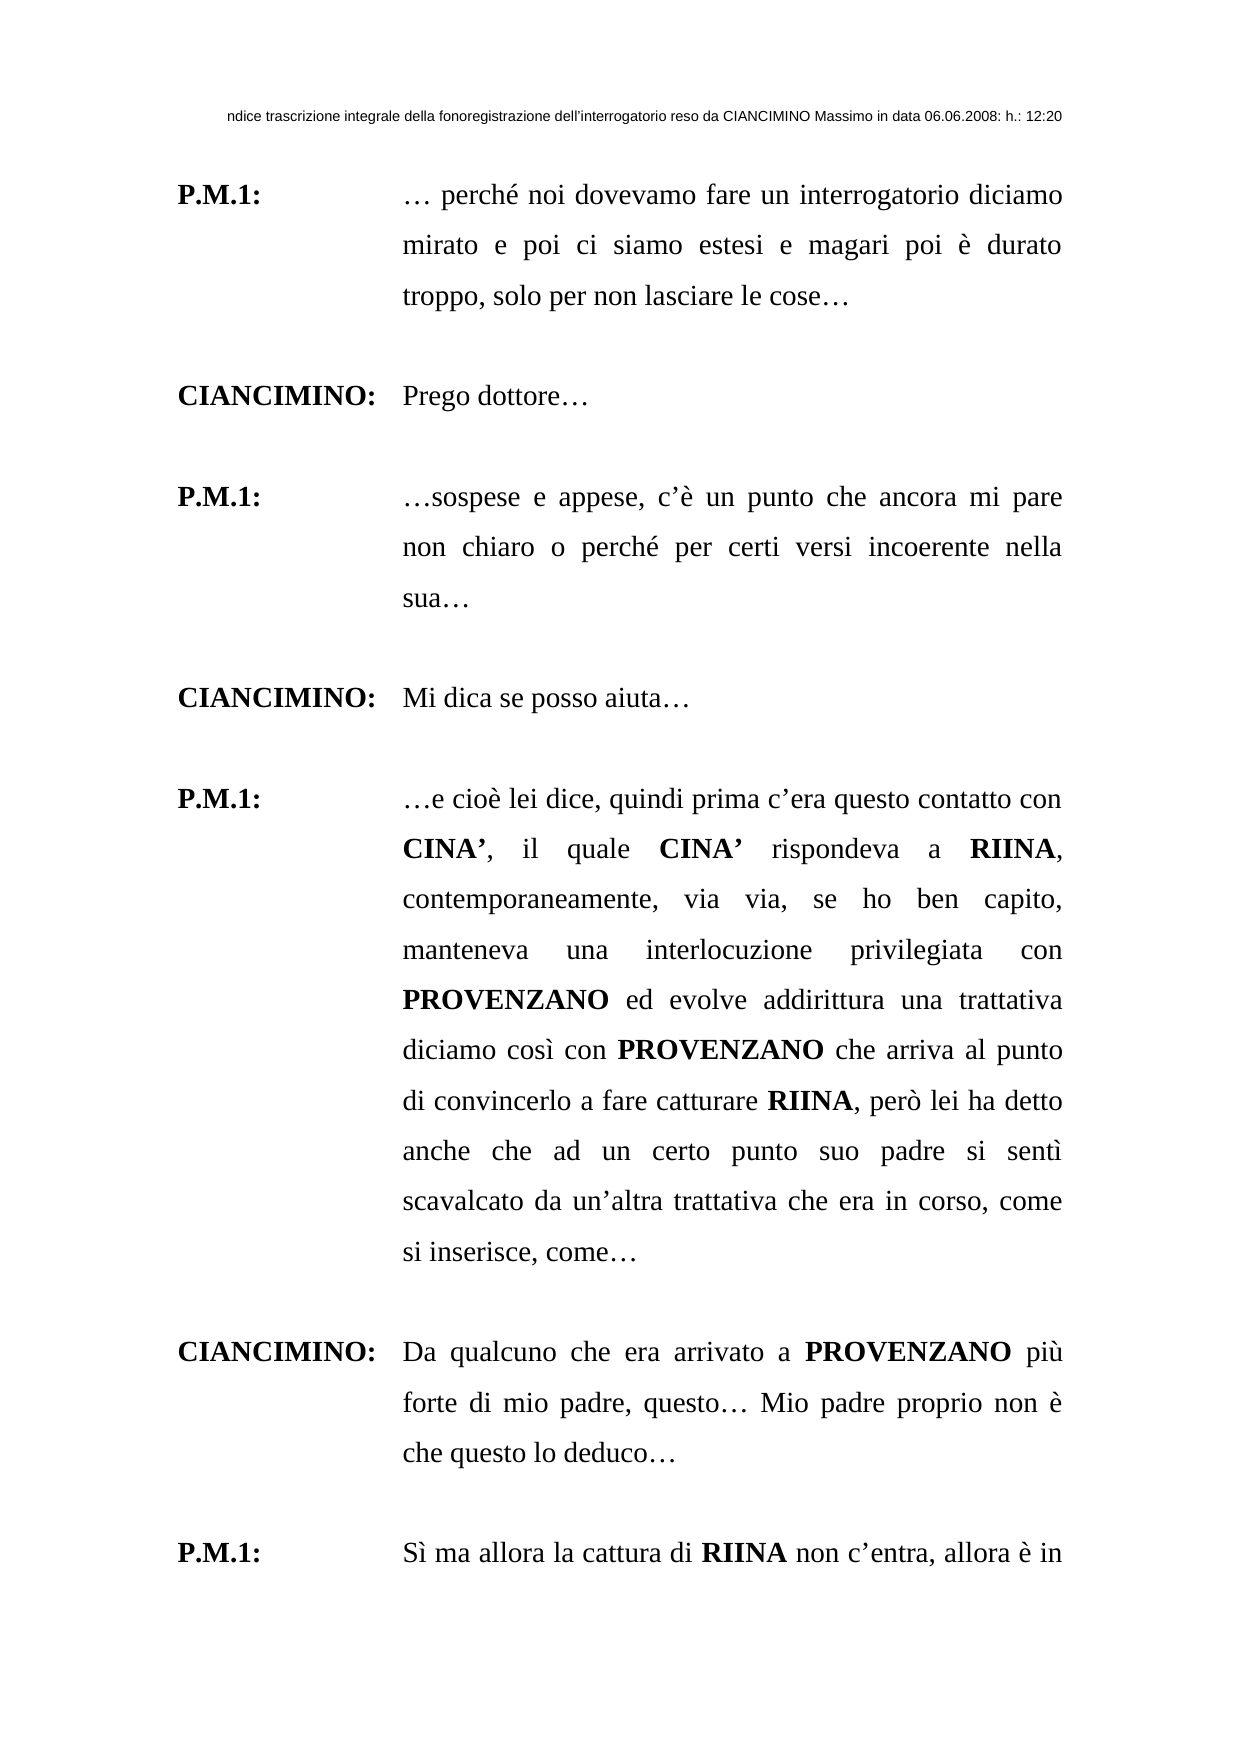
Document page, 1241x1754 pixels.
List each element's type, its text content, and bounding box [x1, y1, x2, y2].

text CIANCIMINO: Mi dica se posso aiuta… [177, 680, 1063, 714]
text P.M.1: … perché noi dovevamo fare un interrogatorio diciamo mirato e poi ci siamo estesi e magari poi è durato troppo, solo per non lasciare le cose… [177, 177, 1063, 311]
text P.M.1: …sospese e appese, c’è un punto che ancora mi pare non chiaro o perché per certi versi incoerente nella sua… [177, 479, 1063, 613]
text P.M.1: Sì ma allora la cattura di RIINA non c’entra, allora è in [177, 1536, 1063, 1569]
text CIANCIMINO: Da qualcuno che era arrivato a PROVENZANO più forte di mio padre, questo… Mio padre proprio non è che questo lo deduco… [177, 1334, 1063, 1468]
text CIANCIMINO: Prego dottore… [177, 378, 1063, 412]
text P.M.1: …e cioè lei dice, quindi prima c’era questo contatto con CINA’, il quale CINA’ rispondeva a RIINA, contemporaneamente, via via, se ho ben capito, manteneva una interlocuzione privilegiata con PROVENZANO ed evolve addirittura una trattativa diciamo così con PROVENZANO che arriva al punto di convincerlo a fare catturare RIINA, però lei ha detto anche che ad un certo punto suo padre si sentì scavalcato da un’altra trattativa che era in corso, come si inserisce, come… [177, 781, 1063, 1267]
